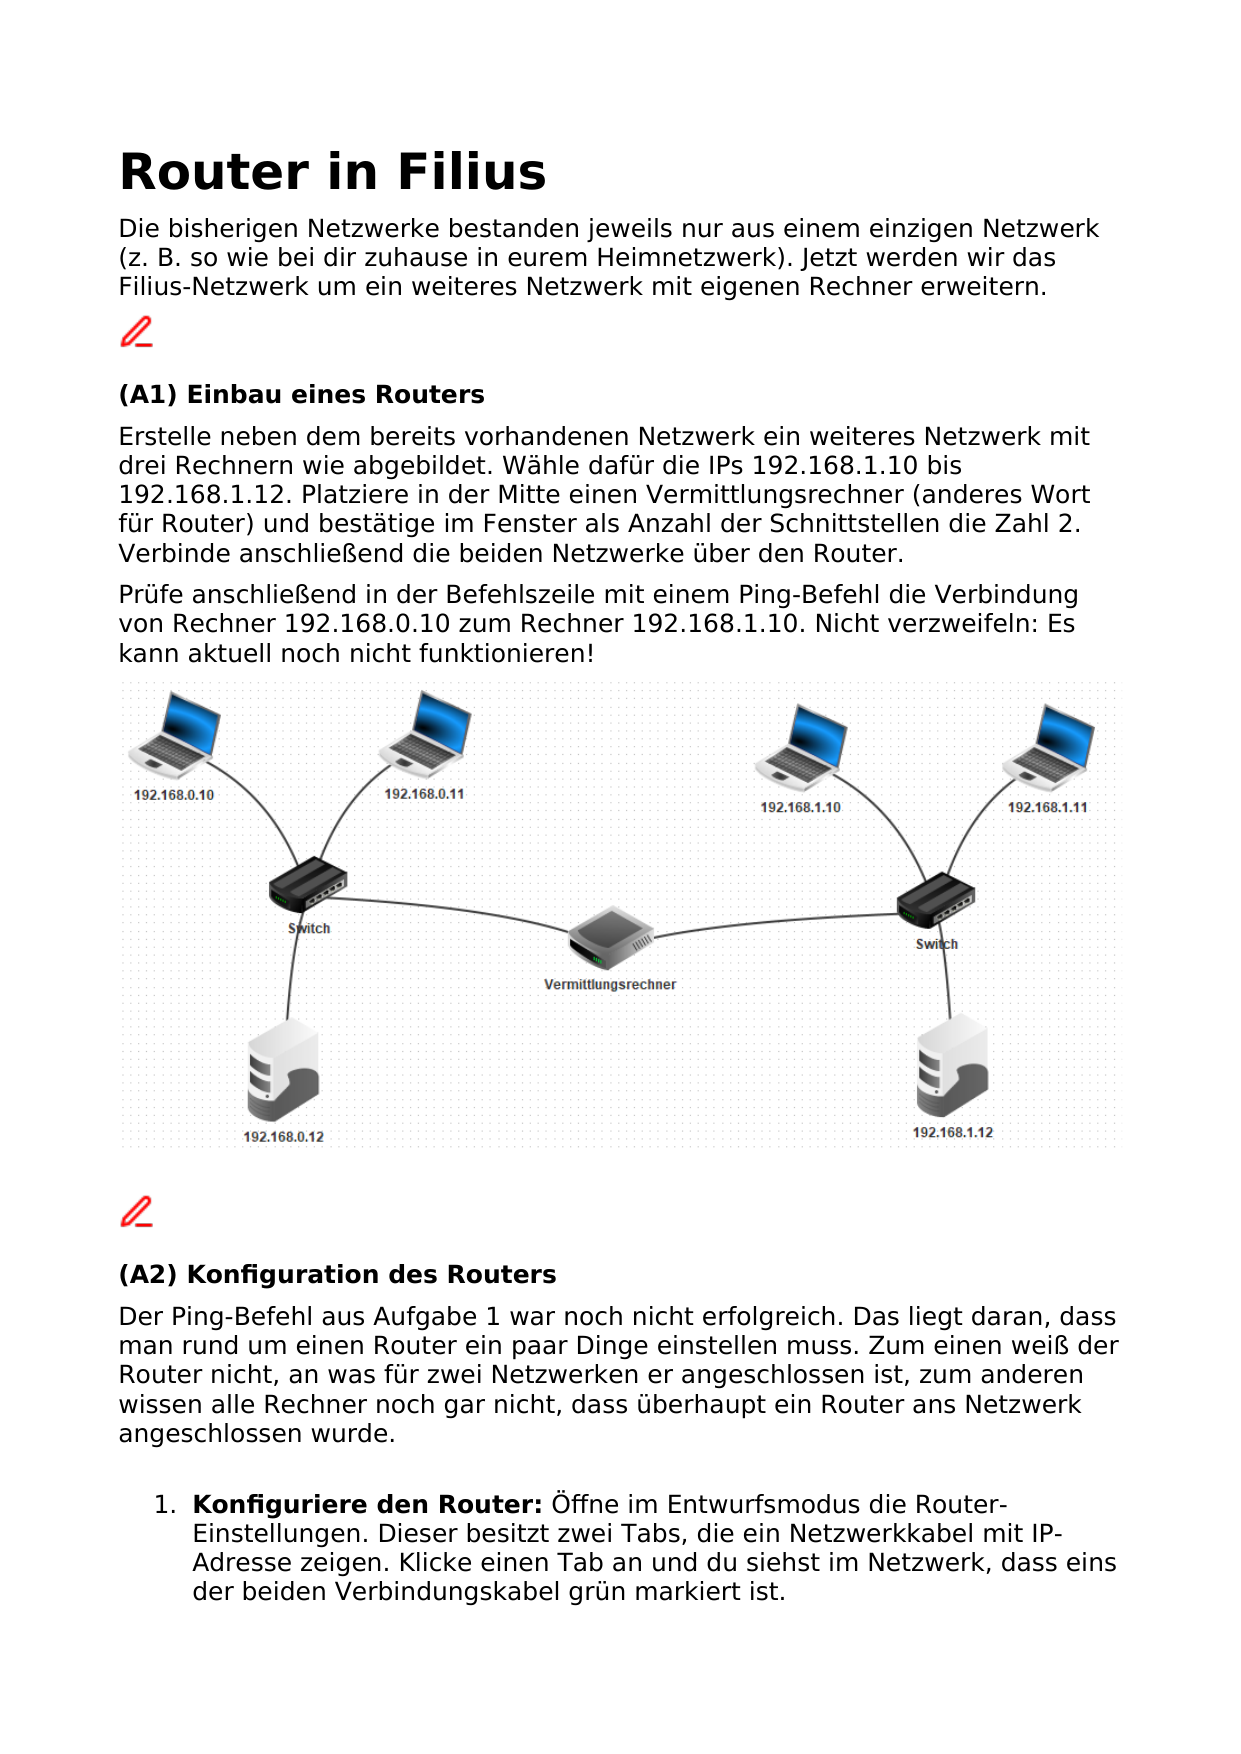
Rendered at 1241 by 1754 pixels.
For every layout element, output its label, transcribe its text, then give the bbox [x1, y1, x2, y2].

text Die bisherigen Netzwerke bestanden jeweils nur aus einem einzigen Netzwerk (z. B. so wie bei dir zuhause in eurem Heimnetzwerk). Jetzt werden wir das Filius-Netzwerk um ein weiteres Netzwerk mit eigenen Rechner erweitern. [118, 214, 1122, 301]
subtitle (A2) Konfiguration des Routers [118, 1261, 1122, 1290]
picture [118, 680, 1123, 1153]
subtitle (A1) Einbau eines Routers [118, 381, 1122, 410]
text Der Ping-Befehl aus Aufgabe 1 war noch nicht erfolgreich. Das liegt daran, dass man rund um einen Router ein paar Dinge einstellen muss. Zum einen weiß der Router nicht, an was für zwei Netzwerken er angeschlossen ist, zum anderen wissen alle Rechner noch gar nicht, dass überhaupt ein Router ans Netzwerk angeschlossen wurde. [118, 1302, 1122, 1448]
picture [118, 313, 156, 352]
subtitle Router in Filius [118, 143, 1122, 201]
text Erstelle neben dem bereits vorhandenen Netzwerk ein weiteres Netzwerk mit drei Rechnern wie abgebildet. Wähle dafür die IPs 192.168.1.10 bis 192.168.1.12. Platziere in der Mitte einen Vermittlungsrechner (anderes Wort für Router) und bestätige im Fenster als Anzahl der Schnittstellen die Zahl 2. Verbinde anschließend die beiden Netzwerke über den Router. [118, 422, 1122, 568]
list Konfiguriere den Router: Öffne im Entwurfsmodus die Router-Einstellungen. Dieser besitzt zwei Tabs, die ein Netzwerkkabel mit IP-Adresse zeigen. Klicke einen Tab an und du siehst im Netzwerk, dass eins der beiden Verbindungskabel grün markiert ist. [177, 1490, 1122, 1607]
picture [118, 1193, 156, 1232]
text Prüfe anschließend in der Befehlszeile mit einem Ping-Befehl die Verbindung von Rechner 192.168.0.10 zum Rechner 192.168.1.10. Nicht verzweifeln: Es kann aktuell noch nicht funktionieren! [118, 581, 1122, 668]
